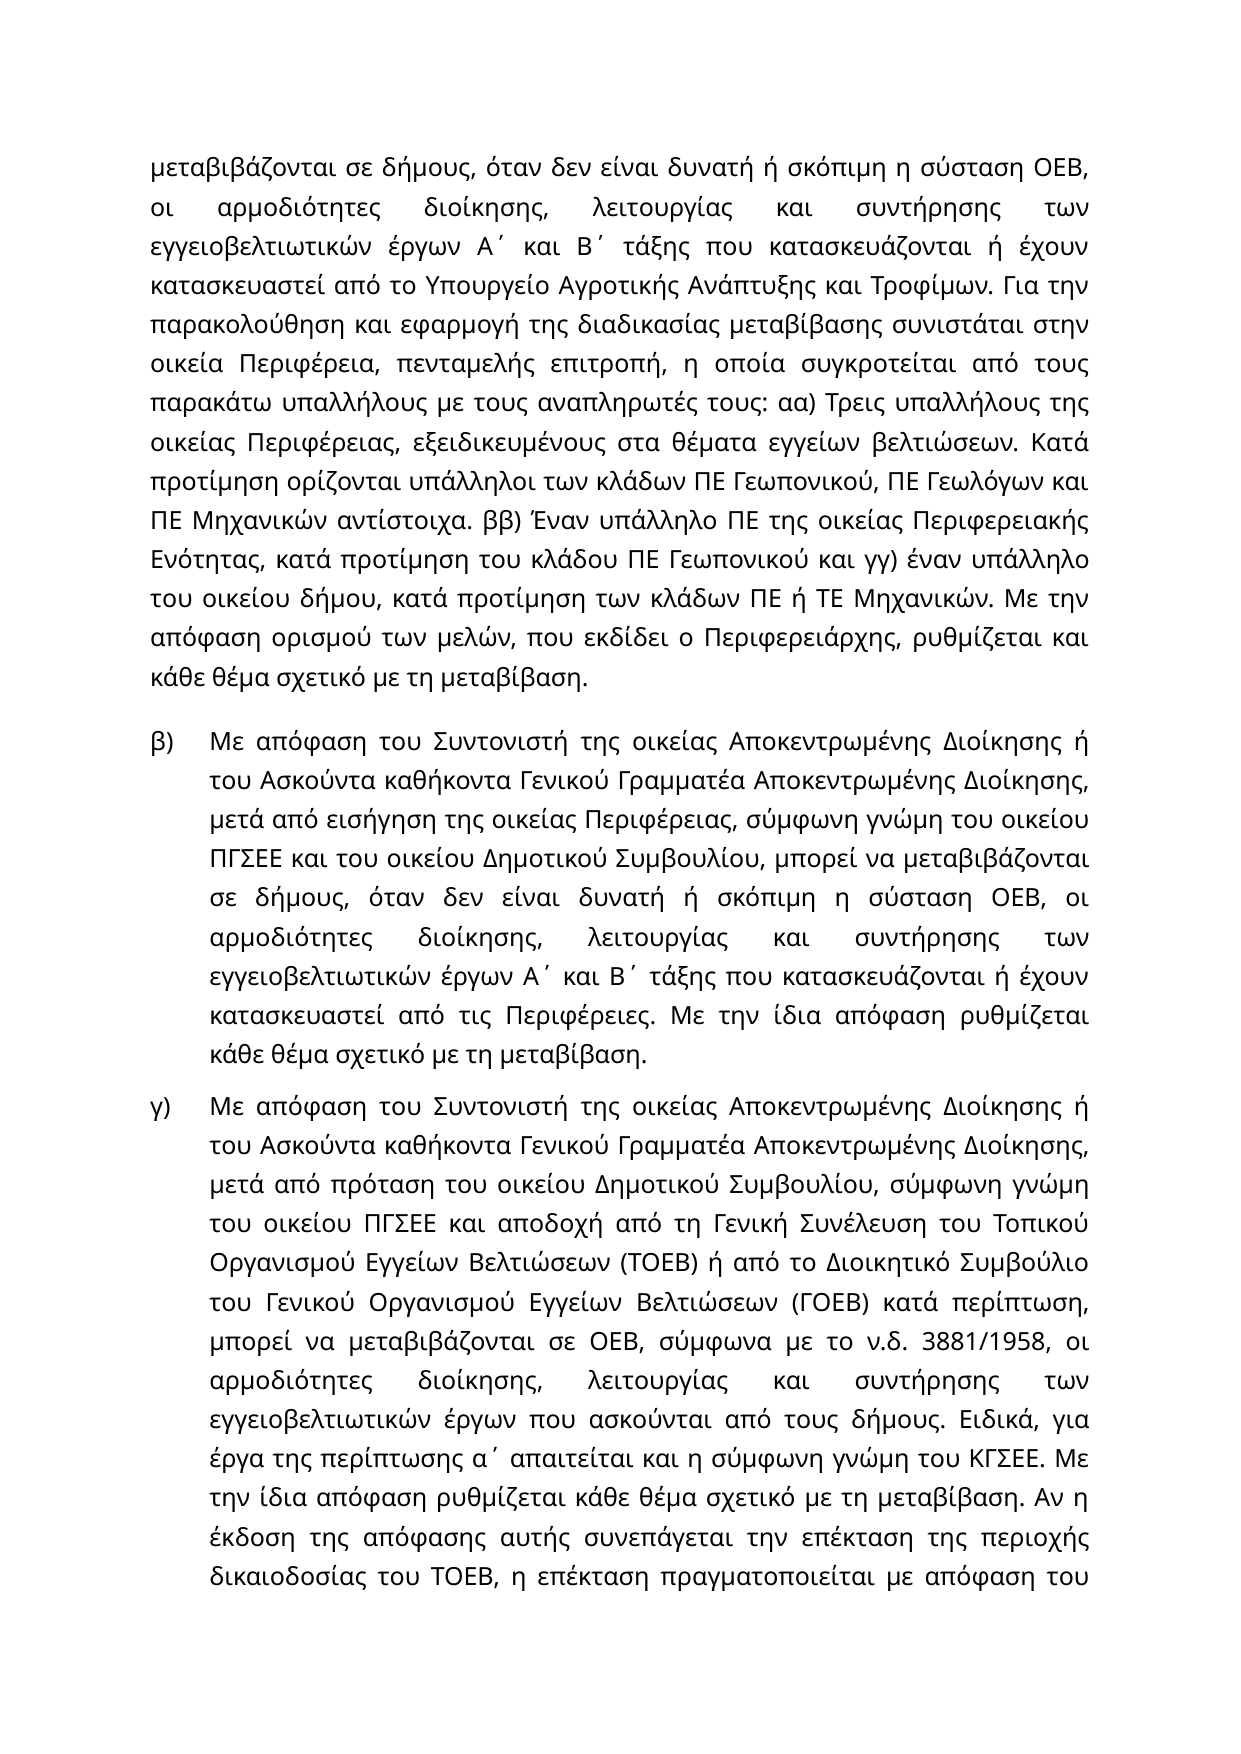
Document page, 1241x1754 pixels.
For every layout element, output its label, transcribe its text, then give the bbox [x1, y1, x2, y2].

text μεταβιβάζονται σε δήμους, όταν δεν είναι δυνατή ή σκόπιμη η σύσταση ΟΕΒ, οι αρμοδιότητες διοίκησης, λειτουργίας και συντήρησης των εγγειοβελτιωτικών έργων Α΄ και Β΄ τάξης που κατασκευάζονται ή έχουν κατασκευαστεί από το Υπουργείο Αγροτικής Ανάπτυξης και Τροφίμων. Για την παρακολούθηση και εφαρμογή της διαδικασίας μεταβίβασης συνιστάται στην οικεία Περιφέρεια, πενταμελής επιτροπή, η οποία συγκροτείται από τους παρακάτω υπαλλήλους με τους αναπληρωτές τους: αα) Τρεις υπαλλήλους της οικείας Περιφέρειας, εξειδικευμένους στα θέματα εγγείων βελτιώσεων. Κατά προτίμηση ορίζονται υπάλληλοι των κλάδων ΠΕ Γεωπονικού, ΠΕ Γεωλόγων και ΠΕ Μηχανικών αντίστοιχα. ββ) Έναν υπάλληλο ΠΕ της οικείας Περιφερειακής Ενότητας, κατά προτίμηση του κλάδου ΠΕ Γεωπονικού και γγ) έναν υπάλληλο του οικείου δήμου, κατά προτίμηση των κλάδων ΠΕ ή ΤΕ Μηχανικών. Με την απόφαση ορισμού των μελών, που εκδίδει ο Περιφερειάρχης, ρυθμίζεται και κάθε θέμα σχετικό με τη μεταβίβαση. [150, 150, 1090, 693]
list γ) Με απόφαση του Συντονιστή της οικείας Αποκεντρωμένης Διοίκησης ή του Ασκούντα καθήκοντα Γενικού Γραμματέα Αποκεντρωμένης Διοίκησης, μετά από πρόταση του οικείου Δημοτικού Συμβουλίου, σύμφωνη γνώμη του οικείου ΠΓΣΕΕ και αποδοχή από τη Γενική Συνέλευση του Τοπικού Οργανισμού Εγγείων Βελτιώσεων (ΤΟΕΒ) ή από το Διοικητικό Συμβούλιο του Γενικού Οργανισμού Εγγείων Βελτιώσεων (ΓΟΕΒ) κατά περίπτωση, μπορεί να μεταβιβάζονται σε ΟΕΒ, σύμφωνα με το ν.δ. 3881/1958, οι αρμοδιότητες διοίκησης, λειτουργίας και συντήρησης των εγγειοβελτιωτικών έργων που ασκούνται από τους δήμους. Ειδικά, για έργα της περίπτωσης α΄ απαιτείται και η σύμφωνη γνώμη του ΚΓΣΕΕ. Με την ίδια απόφαση ρυθμίζεται κάθε θέμα σχετικό με τη μεταβίβαση. Αν η έκδοση της απόφασης αυτής συνεπάγεται την επέκταση της περιοχής δικαιοδοσίας του ΤΟΕΒ, η επέκταση πραγματοποιείται με απόφαση του [150, 1088, 1090, 1592]
list β) Με απόφαση του Συντονιστή της οικείας Αποκεντρωμένης Διοίκησης ή του Ασκούντα καθήκοντα Γενικού Γραμματέα Αποκεντρωμένης Διοίκησης, μετά από εισήγηση της οικείας Περιφέρειας, σύμφωνη γνώμη του οικείου ΠΓΣΕΕ και του οικείου Δημοτικού Συμβουλίου, μπορεί να μεταβιβάζονται σε δήμους, όταν δεν είναι δυνατή ή σκόπιμη η σύσταση ΟΕΒ, οι αρμοδιότητες διοίκησης, λειτουργίας και συντήρησης των εγγειοβελτιωτικών έργων Α΄ και Β΄ τάξης που κατασκευάζονται ή έχουν κατασκευαστεί από τις Περιφέρειες. Με την ίδια απόφαση ρυθμίζεται κάθε θέμα σχετικό με τη μεταβίβαση. [150, 723, 1090, 1071]
